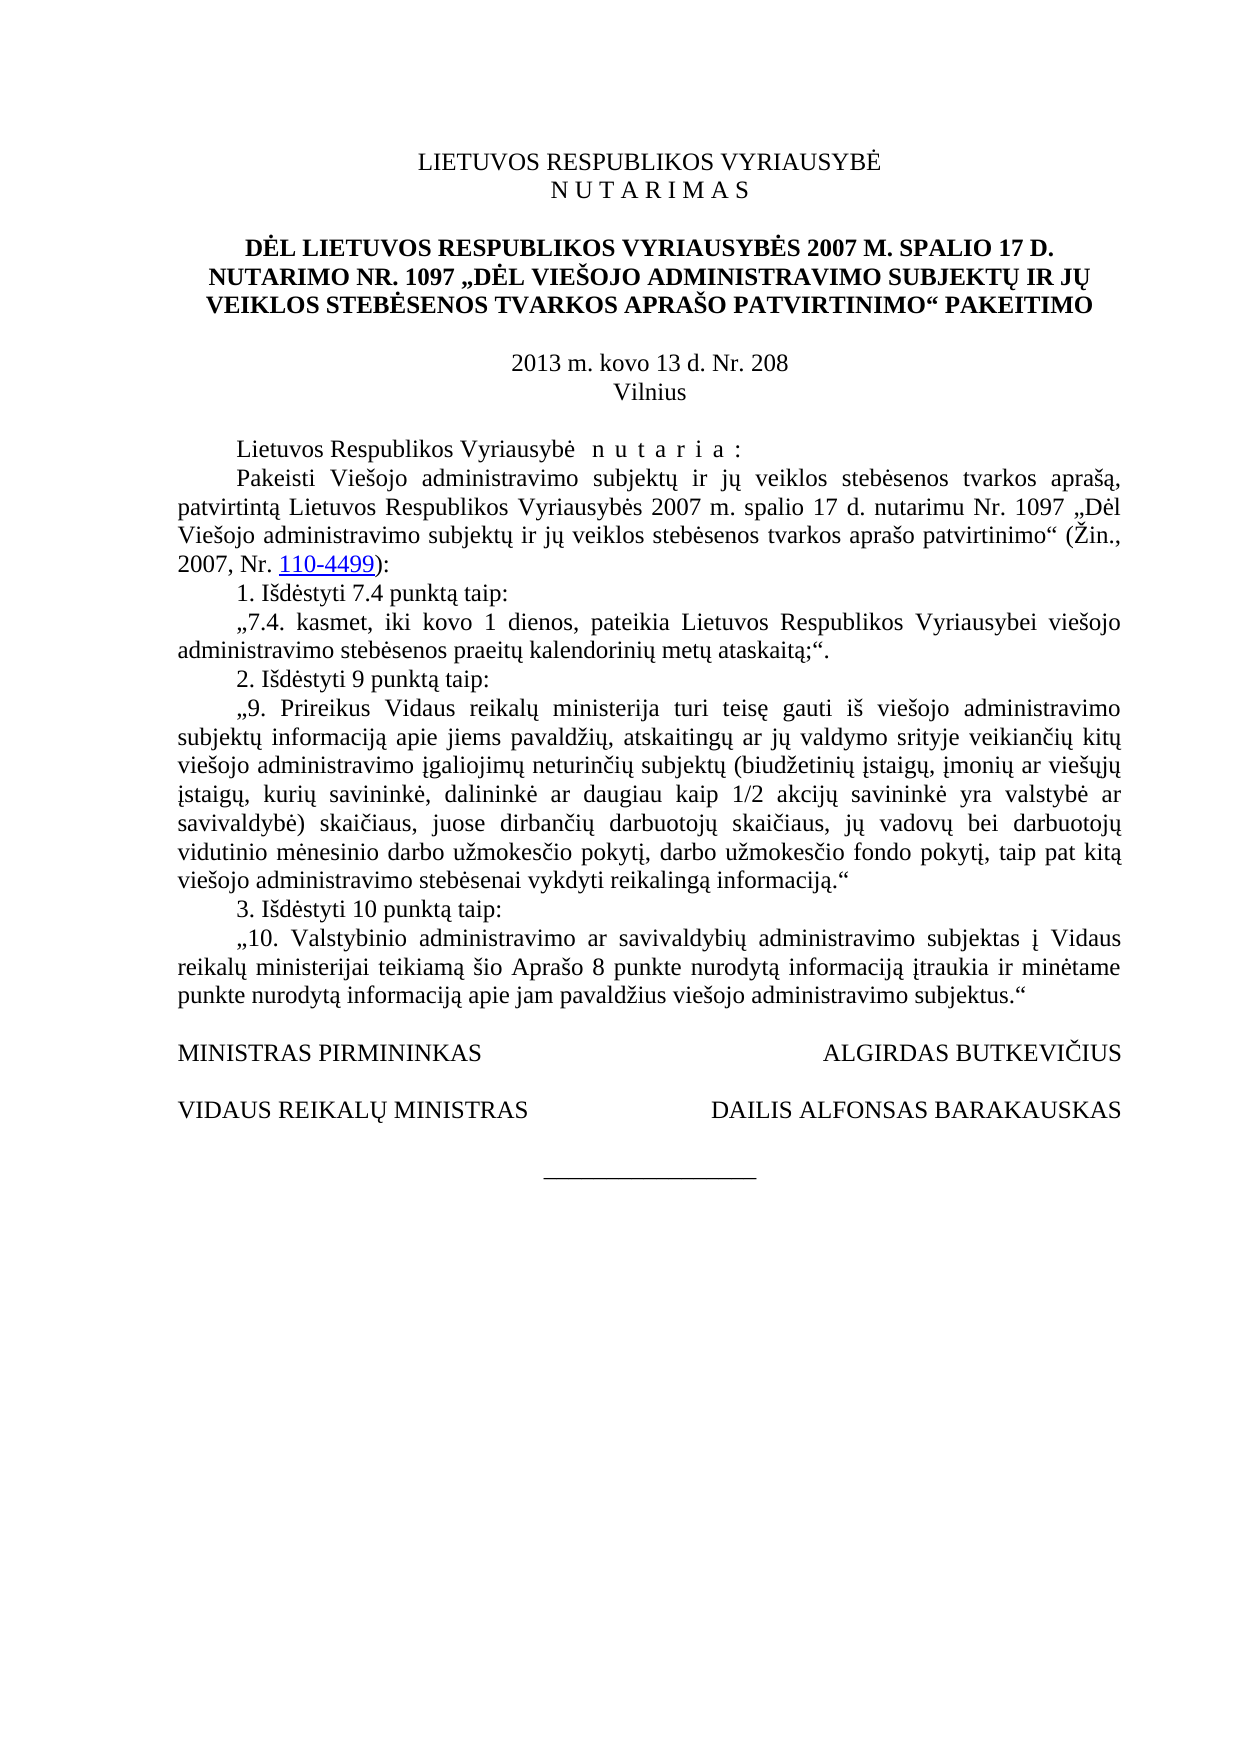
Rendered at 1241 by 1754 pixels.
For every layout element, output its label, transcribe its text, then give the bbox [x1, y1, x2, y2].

text 3. Išdėstyti 10 punktą taip: [177, 894, 1122, 923]
text „10. Valstybinio administravimo ar savivaldybių administravimo subjektas į Vidaus reikalų ministerijai teikiamą šio Aprašo 8 punkte nurodytą informaciją įtraukia ir minėtame punkte nurodytą informaciją apie jam pavaldžius viešojo administravimo subjektus.“ [177, 923, 1122, 1009]
text Pakeisti Viešojo administravimo subjektų ir jų veiklos stebėsenos tvarkos aprašą, patvirtintą Lietuvos Respublikos Vyriausybės 2007 m. spalio 17 d. nutarimu Nr. 1097 „Dėl Viešojo administravimo subjektų ir jų veiklos stebėsenos tvarkos aprašo patvirtinimo“ (Žin., 2007, Nr. 110-4499): [177, 463, 1122, 578]
text MINISTRAS PIRMININKAS ALGIRDAS BUTKEVIČIUS [177, 1038, 1122, 1067]
text „9. Prireikus Vidaus reikalų ministerija turi teisę gauti iš viešojo administravimo subjektų informaciją apie jiems pavaldžių, atskaitingų ar jų valdymo srityje veikiančių kitų viešojo administravimo įgaliojimų neturinčių subjektų (biudžetinių įstaigų, įmonių ar viešųjų įstaigų, kurių savininkė, dalininkė ar daugiau kaip 1/2 akcijų savininkė yra valstybė ar savivaldybė) skaičiaus, juose dirbančių darbuotojų skaičiaus, jų vadovų bei darbuotojų vidutinio mėnesinio darbo užmokesčio pokytį, darbo užmokesčio fondo pokytį, taip pat kitą viešojo administravimo stebėsenai vykdyti reikalingą informaciją.“ [177, 693, 1122, 894]
text Vilnius [177, 377, 1122, 406]
text Lietuvos Respublikos Vyriausybė [177, 147, 1122, 176]
text _________________ [177, 1153, 1122, 1182]
text „7.4. kasmet, iki kovo 1 dienos, pateikia Lietuvos Respublikos Vyriausybei viešojo administravimo stebėsenos praeitų kalendorinių metų ataskaitą;“. [177, 607, 1122, 664]
text VIDAUS REIKALŲ MINISTRAS DAILIS ALFONSAS BARAKAUSKAS [177, 1096, 1122, 1124]
text Lietuvos Respublikos Vyriausybė nutaria: [177, 434, 1122, 463]
text 2013 m. kovo 13 d. Nr. 208 [177, 348, 1122, 377]
text NUTARIMAS [177, 176, 1122, 204]
text 1. Išdėstyti 7.4 punktą taip: [177, 578, 1122, 607]
text 2. Išdėstyti 9 punktą taip: [177, 664, 1122, 693]
text Dėl LIETUVOS RESPUBLIKOS VYRIAUSYBĖS 2007 M. SPALIO 17 D. NUTARIMO nR. 1097 „DĖL VIEŠOJO ADMINISTRAVIMO SUBJEKTŲ IR JŲ VEIKLOS STEBĖSENOS TVARKOS APRAŠO PATVIRTINIMO“ PAKEITIMO [177, 233, 1122, 319]
